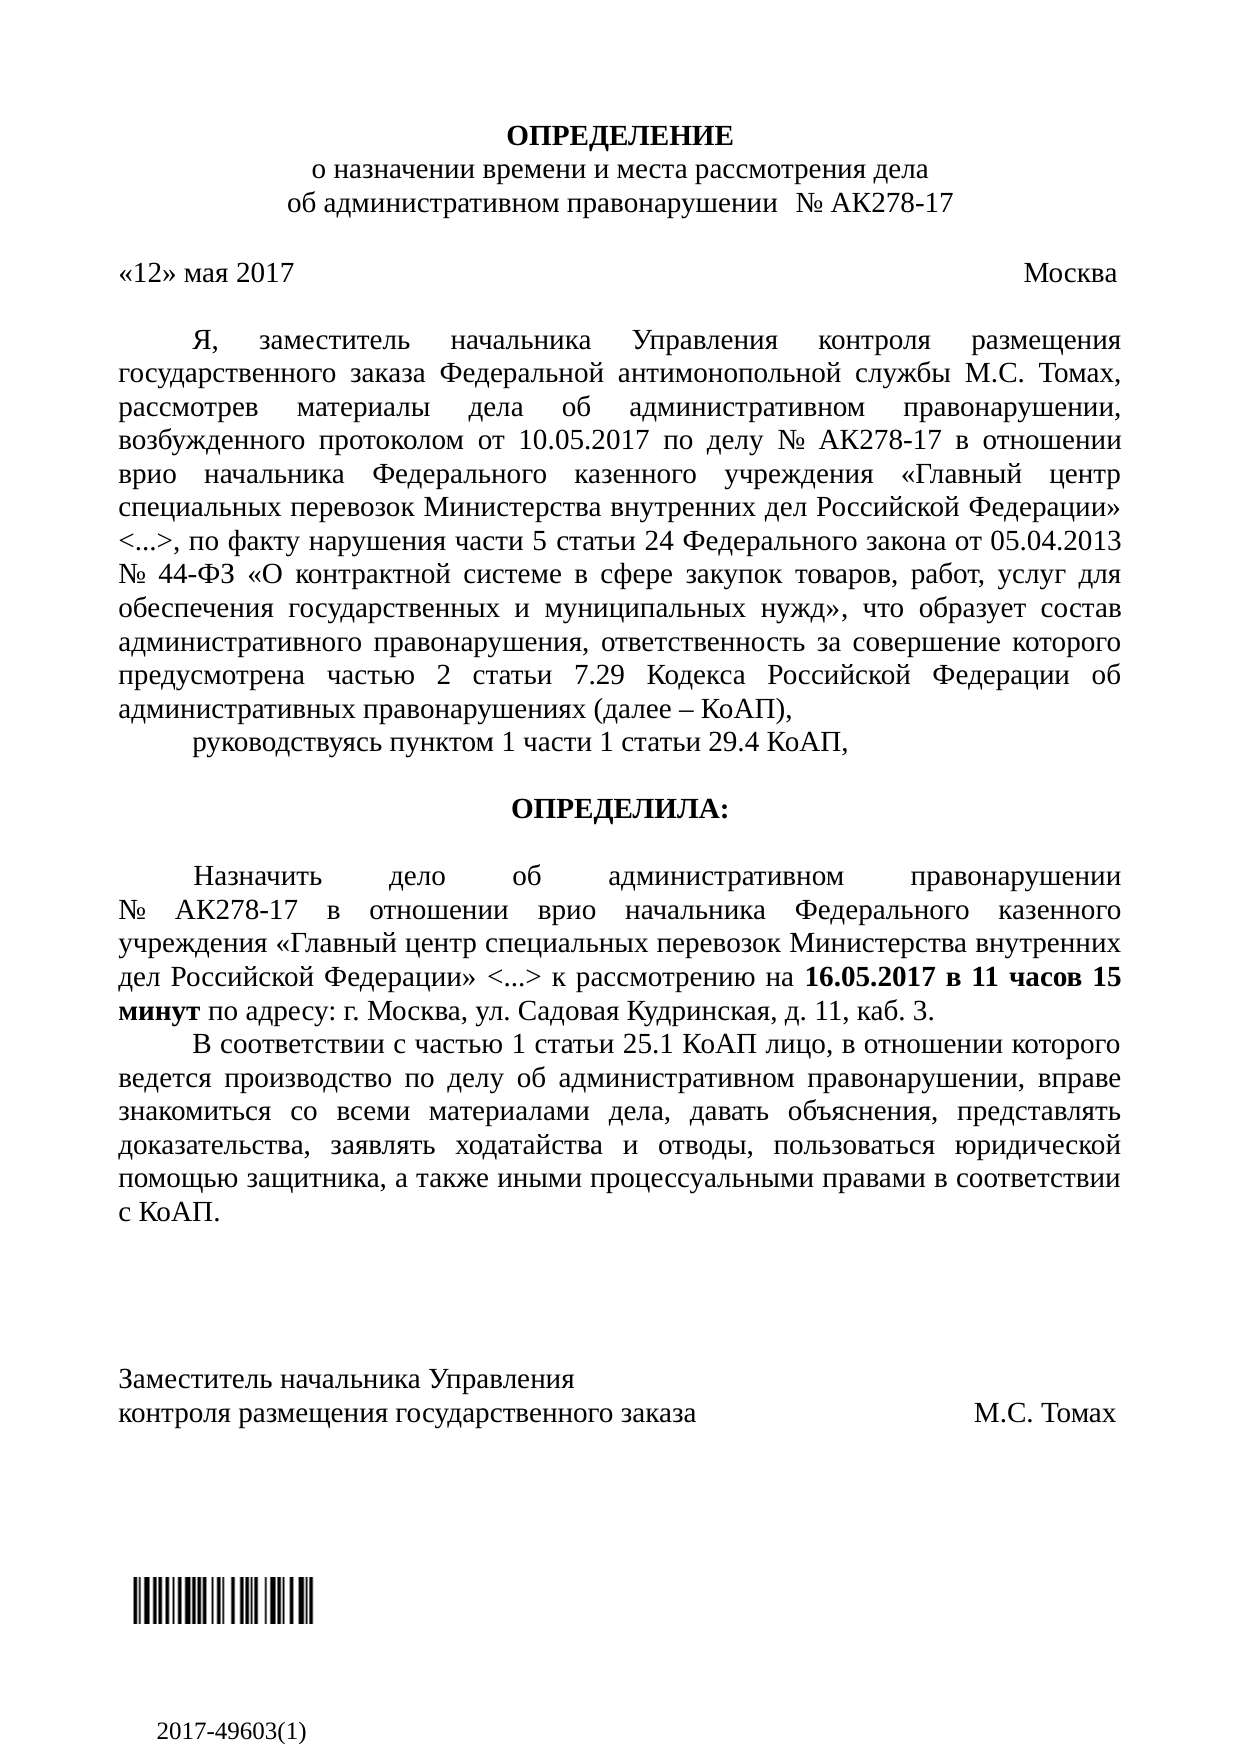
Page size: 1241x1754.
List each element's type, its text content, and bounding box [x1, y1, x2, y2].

text руководствуясь пунктом 1 части 1 статьи 29.4 КоАП, [118, 724, 1122, 758]
text ОПРЕДЕЛИЛА: [118, 791, 1122, 825]
text В соответствии с частью 1 статьи 25.1 КоАП лицо, в отношении которого ведется производство по делу об административном правонарушении, вправе знакомиться со всеми материалами дела, давать объяснения, представлять доказательства, заявлять ходатайства и отводы, пользоваться юридической помощью защитника, а также иными процессуальными правами в соответствии с КоАП. [118, 1026, 1122, 1227]
text о назначении времени и места рассмотрения дела [118, 152, 1122, 185]
picture [118, 1577, 331, 1624]
text «12» мая 2017 Москва [118, 255, 1122, 288]
text Заместитель начальника Управления [118, 1362, 1122, 1395]
text Я, заместитель начальника Управления контроля размещения государственного заказа Федеральной антимонопольной службы М.С. Томах, рассмотрев материалы дела об административном правонарушении, возбужденного протоколом от 10.05.2017 по делу № АК278-17 в отношении врио начальника Федерального казенного учреждения «Главный центр специальных перевозок Министерства внутренних дел Российской Федерации» <...>, по факту нарушения части 5 статьи 24 Федерального закона от 05.04.2013 № 44-ФЗ «О контрактной системе в сфере закупок товаров, работ, услуг для обеспечения государственных и муниципальных нужд», что образует состав административного правонарушения, ответственность за совершение которого предусмотрена частью 2 статьи 7.29 Кодекса Российской Федерации об административных правонарушениях (далее – КоАП), [118, 322, 1122, 724]
text контроля размещения государственного заказа М.С. Томах [118, 1395, 1122, 1429]
subtitle ОПРЕДЕЛЕНИЕ [118, 118, 1122, 152]
text об административном правонарушении № АК278-17 [118, 185, 1122, 221]
text Назначить дело об административном правонарушении № АК278-17 в отношении врио начальника Федерального казенного учреждения «Главный центр специальных перевозок Министерства внутренних дел Российской Федерации» <...> к рассмотрению на 16.05.2017 в 11 часов 15 минут по адресу: г. Москва, ул. Садовая Кудринская, д. 11, каб. 3. [118, 858, 1122, 1026]
